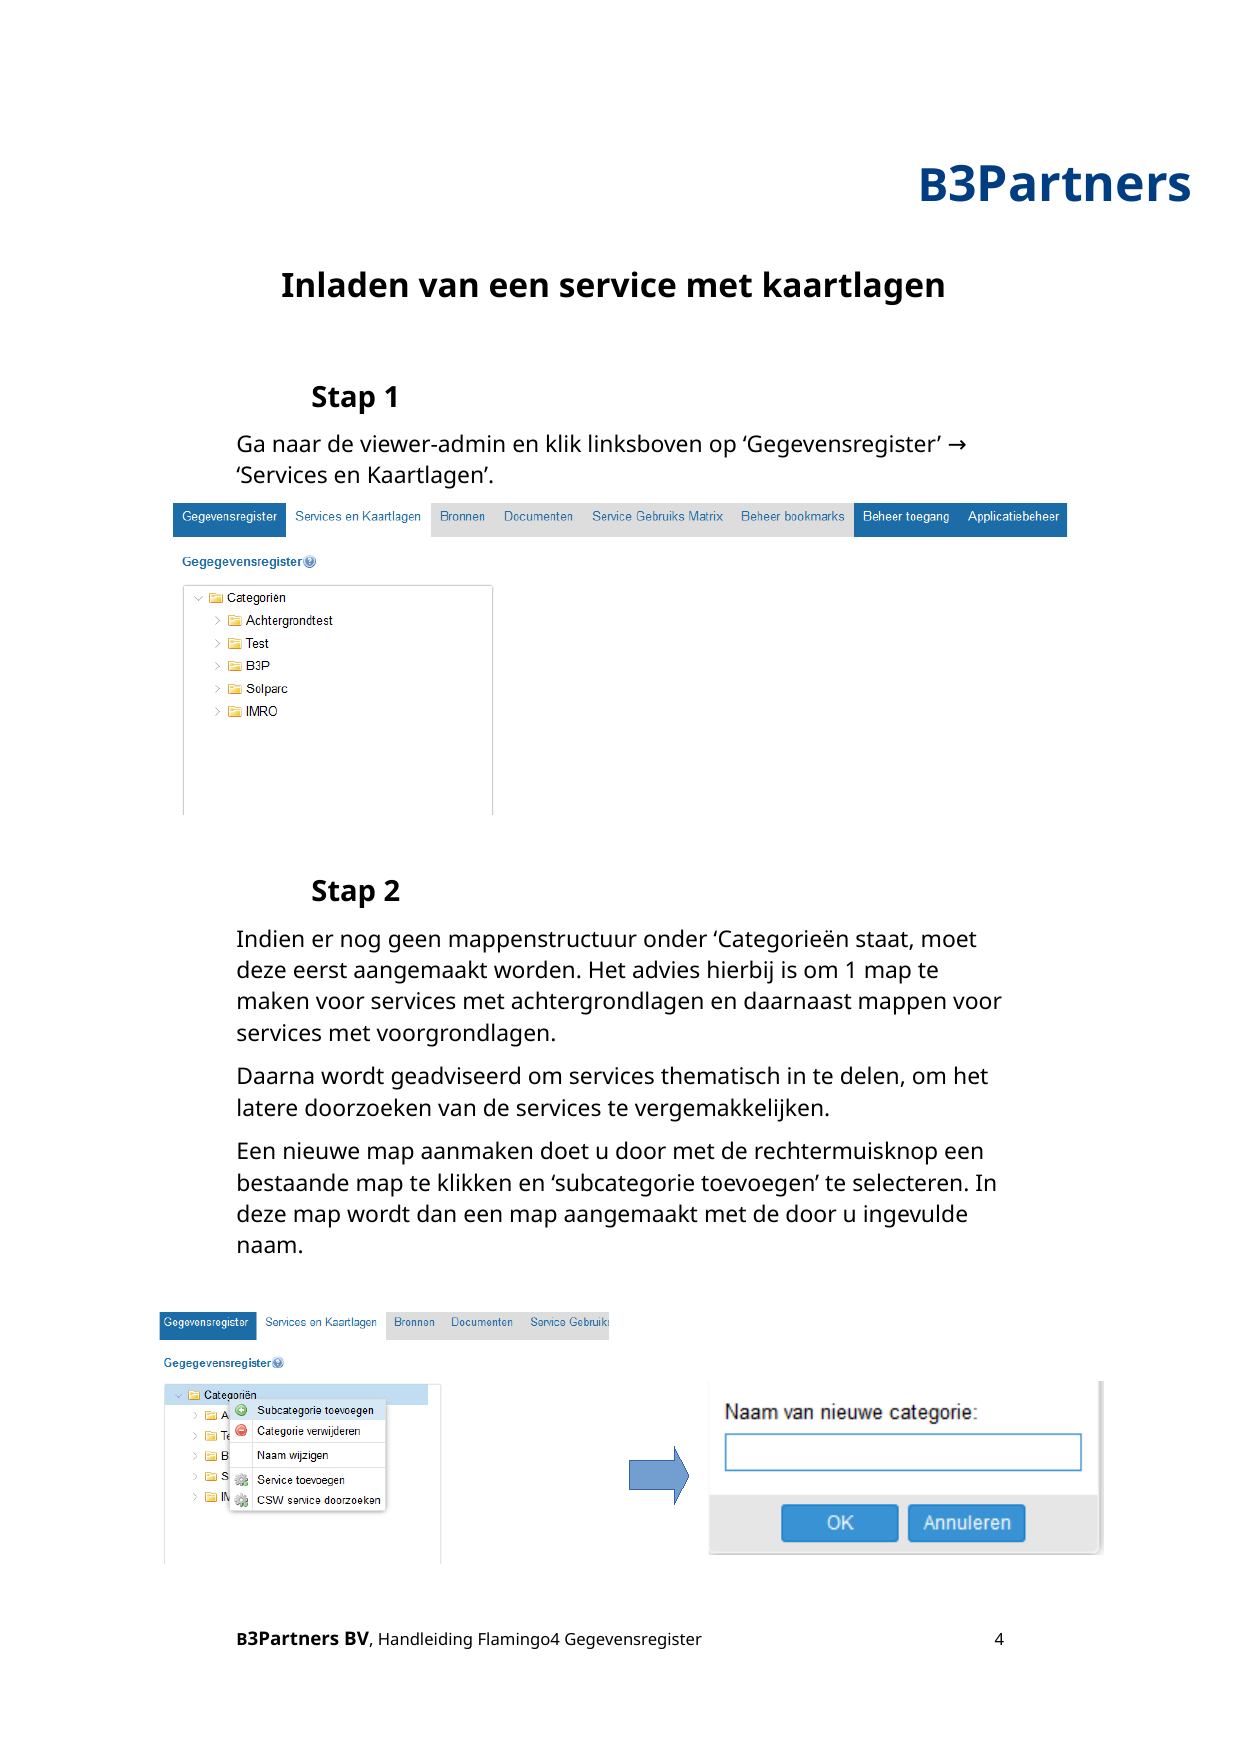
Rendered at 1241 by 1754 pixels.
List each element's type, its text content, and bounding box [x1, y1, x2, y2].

text Ga naar de viewer-admin en klik linksboven op ‘Gegevensregister’ → ‘Services en Kaartlagen’. [236, 428, 1004, 491]
picture [159, 1312, 609, 1564]
text Een nieuwe map aanmaken doet u door met de rechtermuisknop een bestaande map te klikken en ‘subcategorie toevoegen’ te selecteren. In deze map wordt dan een map aangemaakt met de door u ingevulde naam. [236, 1135, 1004, 1260]
picture [173, 503, 1068, 815]
text Indien er nog geen mappenstructuur onder ‘Categorieën staat, moet deze eerst aangemaakt worden. Het advies hierbij is om 1 map te maken voor services met achtergrondlagen en daarnaast mappen voor services met voorgrondlagen. [236, 923, 1004, 1048]
subtitle Stap 1 [236, 376, 1004, 416]
text Daarna wordt geadviseerd om services thematisch in te delen, om het latere doorzoeken van de services te vergemakkelijken. [236, 1060, 1004, 1123]
picture [708, 1381, 1104, 1555]
subtitle Inladen van een service met kaartlagen [236, 261, 1004, 307]
subtitle Stap 2 [236, 871, 1004, 910]
